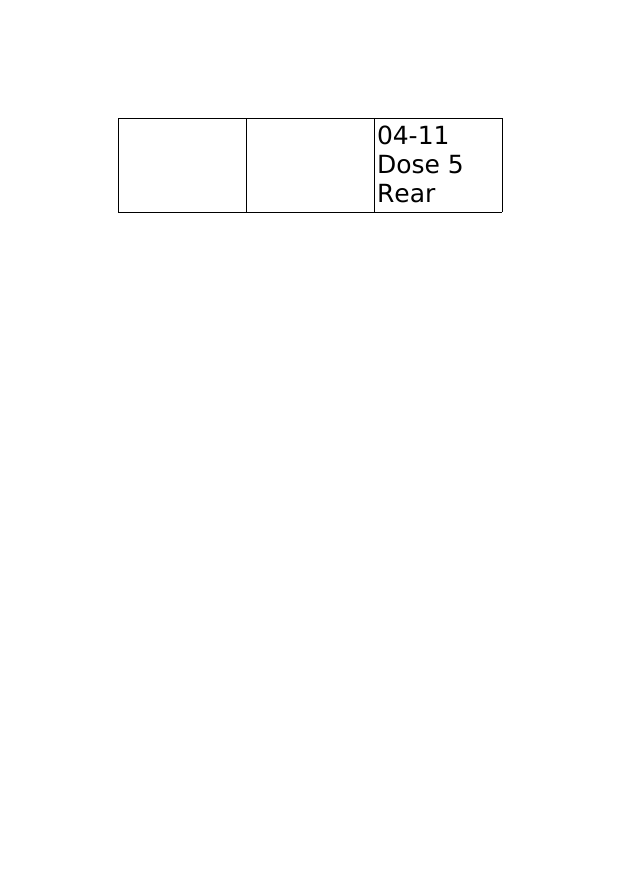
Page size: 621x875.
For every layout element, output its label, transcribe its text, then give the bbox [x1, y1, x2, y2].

table_cell [247, 119, 374, 212]
table_cell 04-11 Dose 5 Rear [375, 119, 502, 212]
table_cell [119, 119, 246, 212]
